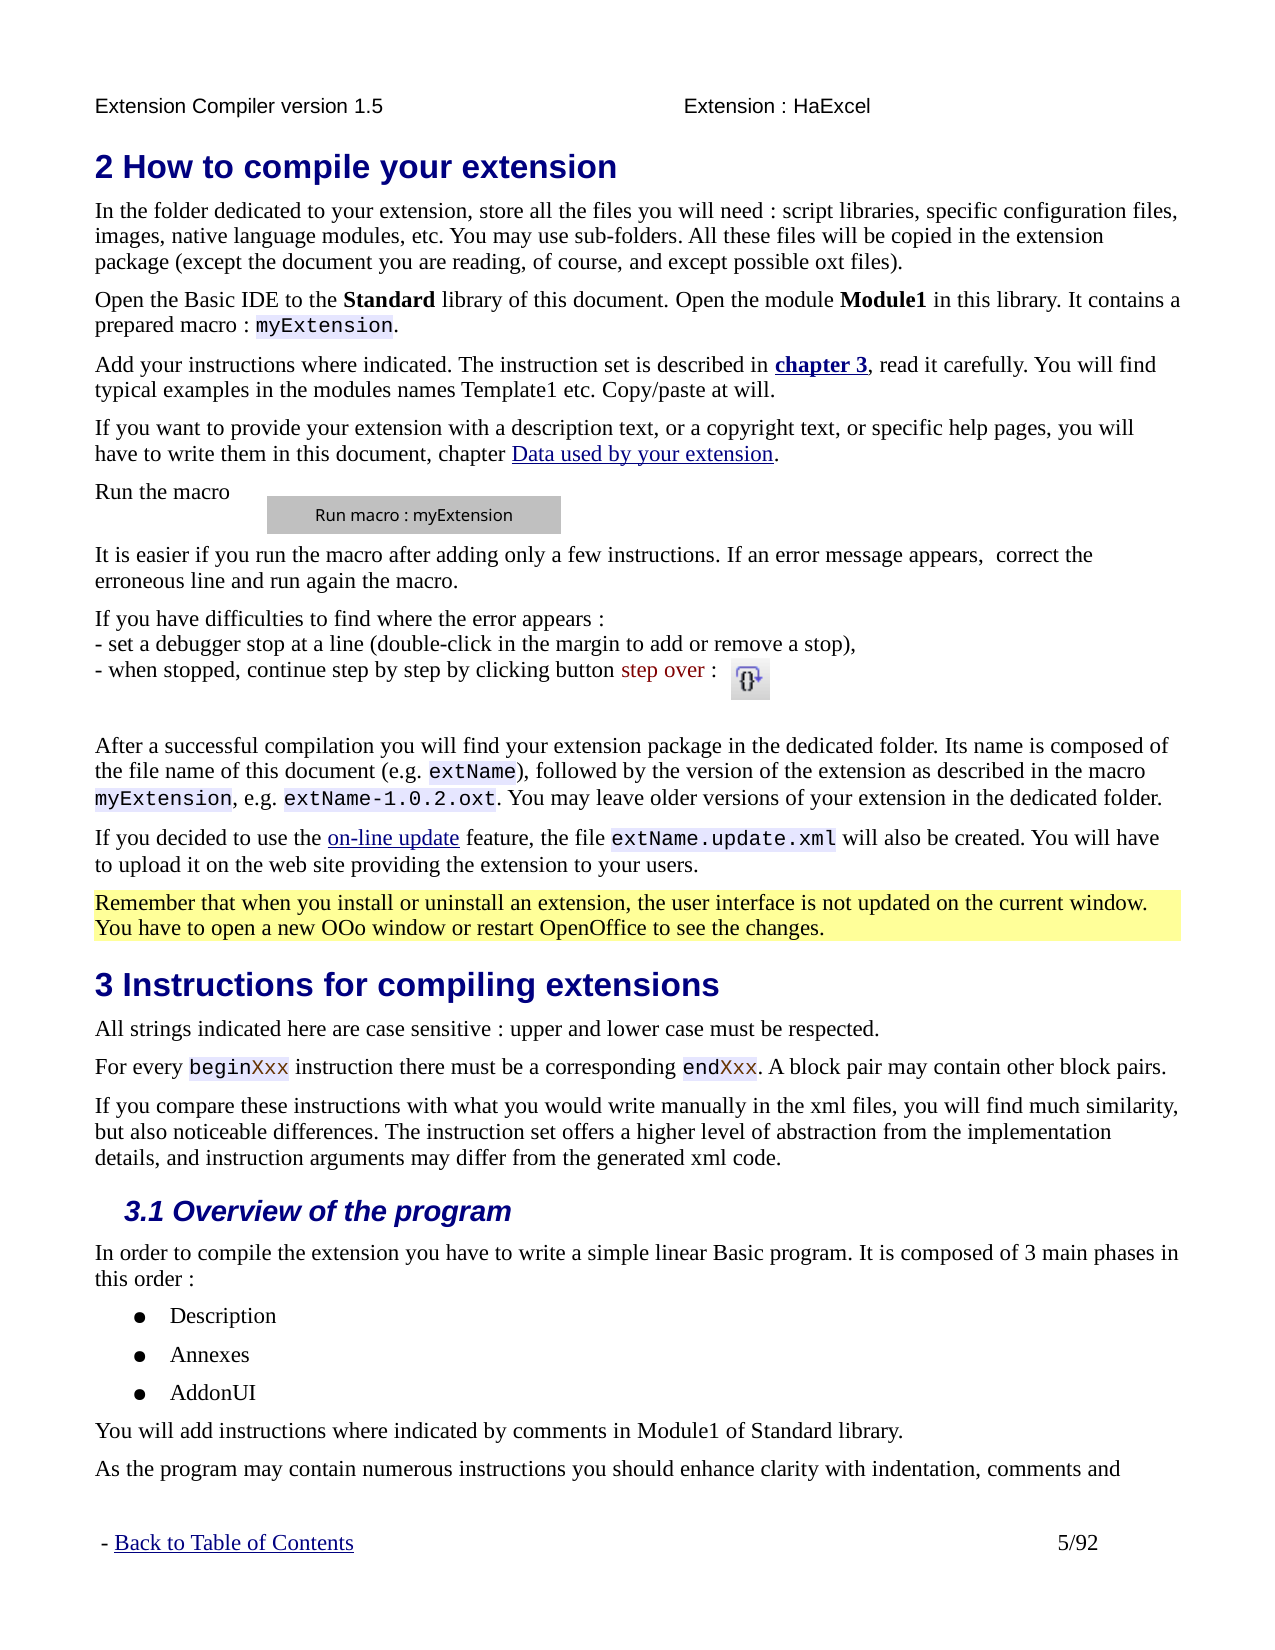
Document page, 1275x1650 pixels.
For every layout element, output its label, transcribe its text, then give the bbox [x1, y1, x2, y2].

text If you compare these instructions with what you would write manually in the xml files, you will find much similarity, but also noticeable differences. The instruction set offers a higher level of abstraction from the implementation details, and instruction arguments may differ from the generated xml code. [94, 1093, 1181, 1170]
text If you decided to use the on-line update feature, the file extName.update.xml will also be created. You will have to upload it on the web site providing the extension to your users. [94, 825, 1181, 877]
text As the program may contain numerous instructions you should enhance clarity with indentation, comments and [94, 1456, 1181, 1481]
text You will add instructions where indicated by comments in Module1 of Standard library. [94, 1417, 1181, 1443]
text If you have difficulties to find where the error appears : - set a debugger stop at a line (double-click in the margin to add or remove a stop), - when stopped, continue step by step by clicking button step over : [94, 606, 1181, 682]
subtitle Instructions for compiling extensions [94, 966, 1181, 1003]
list AddonUI [132, 1379, 1181, 1405]
text In the folder dedicated to your extension, store all the files you will need : script libraries, specific configuration files, images, native language modules, etc. You may use sub-folders. All these files will be copied in the extension package (except the document you are reading, of course, and except possible oxt files). [94, 197, 1181, 274]
subtitle Overview of the program [124, 1195, 1181, 1227]
list Annexes [132, 1341, 1181, 1367]
list Description [132, 1303, 1181, 1329]
text Run the macro [94, 479, 1181, 530]
text Add your instructions where indicated. The instruction set is described in chapter 3, read it carefully. You will find typical examples in the modules names Template1 etc. Copy/paste at will. [94, 352, 1181, 403]
text In order to compile the extension you have to write a simple linear Basic program. It is composed of 3 main phases in this order : [94, 1240, 1181, 1291]
text If you want to provide your extension with a description text, or a copyright text, or specific help pages, you will have to write them in this document, chapter Data used by your extension. [94, 415, 1181, 466]
text After a successful compilation you will find your extension package in the dedicated folder. Its name is composed of the file name of this document (e.g. extName), followed by the version of the extension as described in the macro myExtension, e.g. extName-1.0.2.oxt. You may leave older versions of your extension in the dedicated folder. [94, 733, 1181, 812]
picture [731, 658, 770, 700]
text Remember that when you install or uninstall an extension, the user interface is not updated on the current window. You have to open a new OOo window or restart OpenOffice to see the changes. [94, 890, 1181, 941]
text Open the Basic IDE to the Standard library of this document. Open the module Module1 in this library. It contains a prepared macro : myExtension. [94, 287, 1181, 339]
subtitle How to compile your extension [94, 147, 1181, 185]
text All strings indicated here are case sensitive : upper and lower case must be respected. [94, 1016, 1181, 1041]
text For every beginXxx instruction there must be a corresponding endXxx. A block pair may contain other block pairs. [94, 1054, 1181, 1081]
text It is easier if you run the macro after adding only a few instructions. If an error message appears, correct the erroneous line and run again the macro. [94, 542, 1181, 593]
